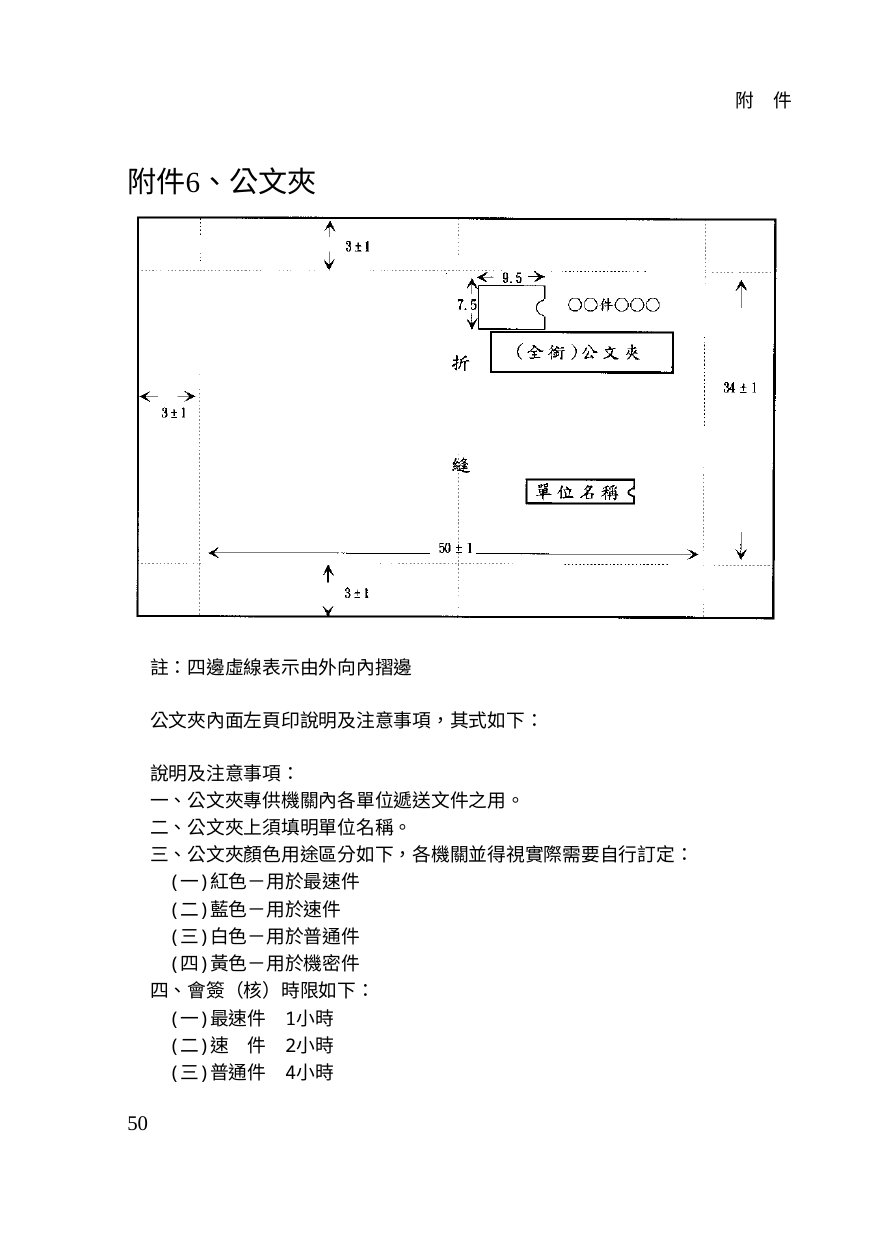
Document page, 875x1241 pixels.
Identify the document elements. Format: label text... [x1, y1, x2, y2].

text 說明及注意事項： [150, 758, 791, 786]
text 二、公文夾上須填明單位名稱。 [150, 813, 791, 840]
text 四、會簽（核）時限如下： [150, 976, 791, 1003]
text 公文夾內面左頁印說明及注意事項，其式如下： [150, 706, 791, 733]
text (二)藍色－用於速件 [150, 894, 791, 922]
text (三)白色－用於普通件 [150, 922, 791, 949]
text (二)速 件 2小時 [150, 1030, 791, 1057]
text (一)紅色－用於最速件 [150, 867, 791, 894]
text 三、公文夾顏色用途區分如下，各機關並得視實際需要自行訂定： [150, 840, 791, 867]
text 一、公文夾專供機關內各單位遞送文件之用。 [150, 786, 791, 813]
text (三)普通件 4小時 [150, 1057, 791, 1085]
text 附件6、公文夾 [127, 169, 791, 198]
text (四)黃色－用於機密件 [150, 949, 791, 976]
text 註：四邊虛線表示由外向內摺邊 [150, 653, 791, 680]
text (一)最速件 1小時 [150, 1003, 791, 1030]
